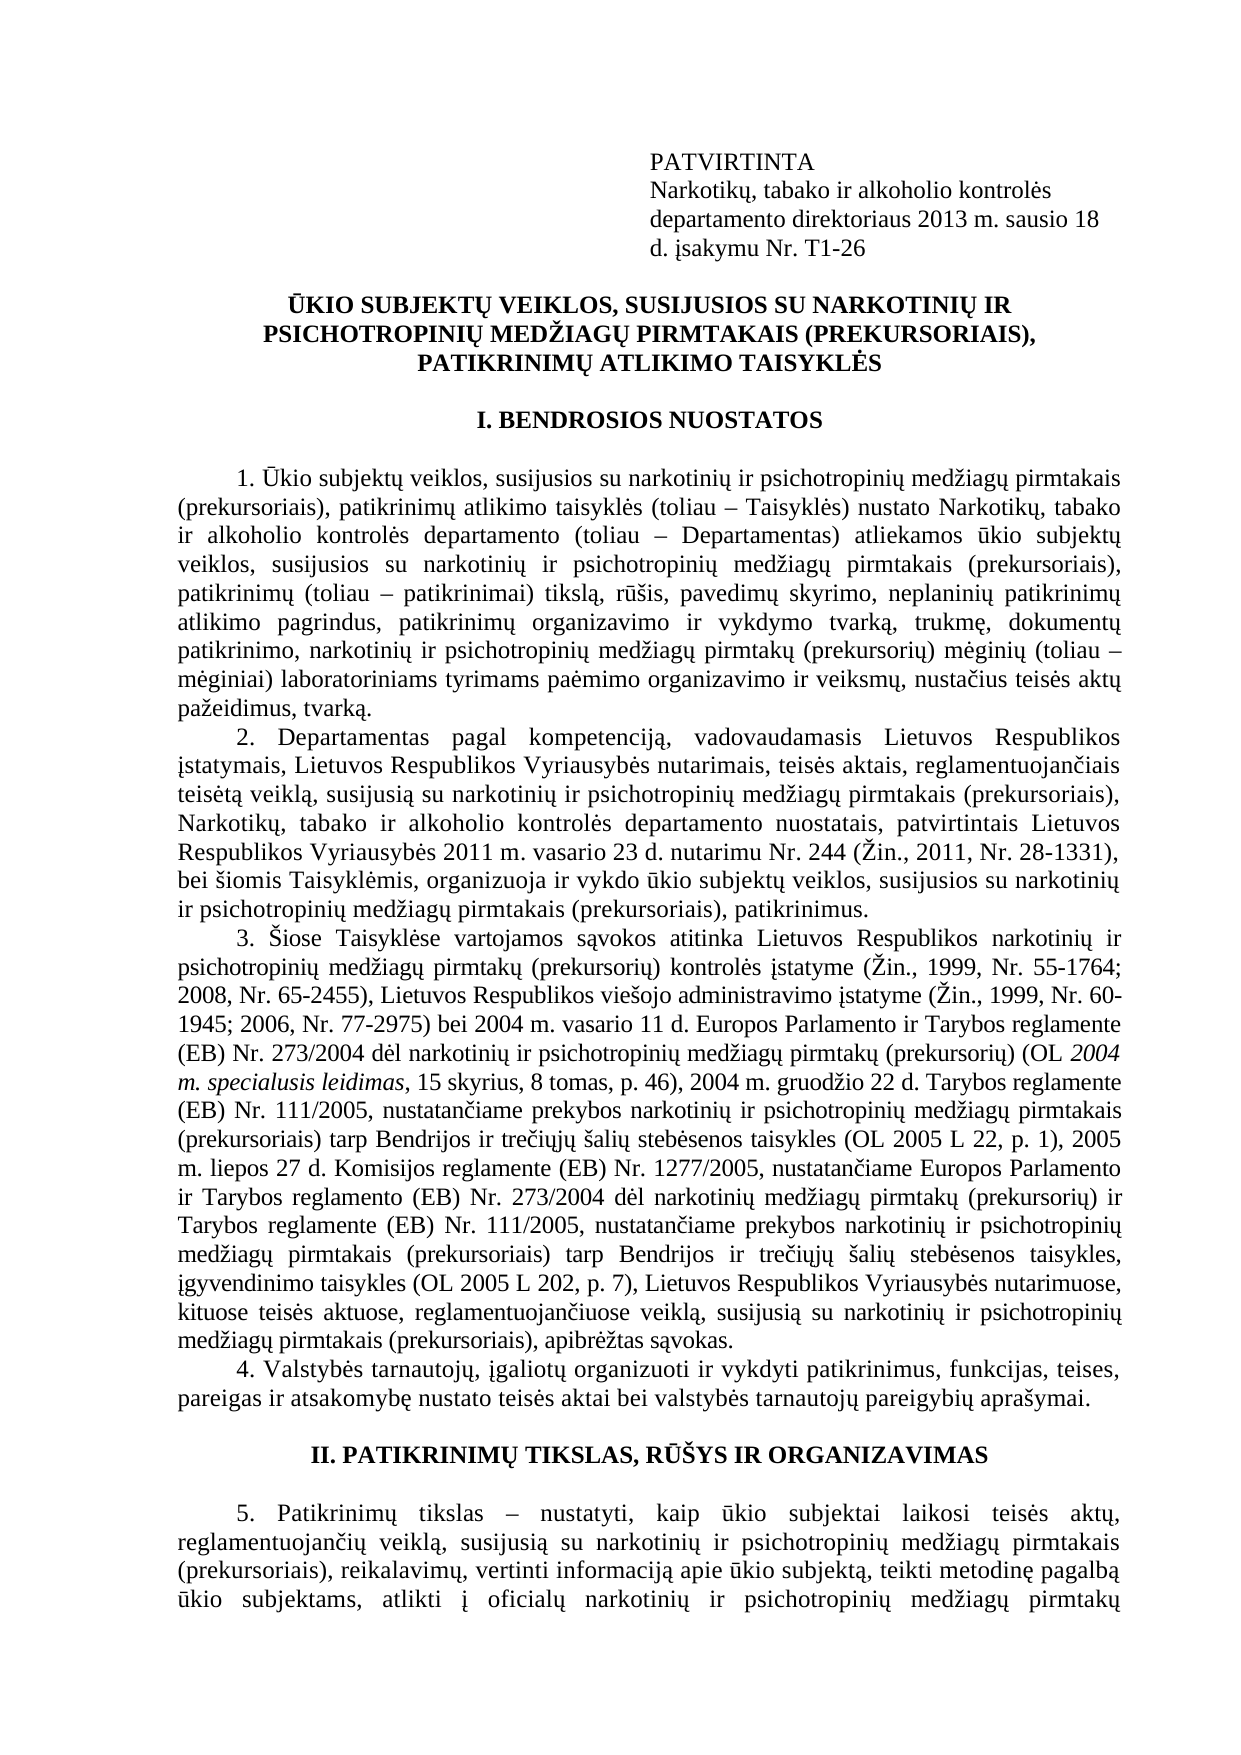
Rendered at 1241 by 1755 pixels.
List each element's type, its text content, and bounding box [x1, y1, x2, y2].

text ūkio Subjektų veiklos, susijusios su narkotinių ir psichotropinių medžiagų pirmtakais (prekursoriais), patikrinimŲ ATLIKIMO TAISYKLĖS [177, 291, 1122, 377]
text 3. Šiose Taisyklėse vartojamos sąvokos atitinka Lietuvos Respublikos narkotinių ir psichotropinių medžiagų pirmtakų (prekursorių) kontrolės įstatyme (Žin., 1999, Nr. 55-1764; 2008, Nr. 65-2455), Lietuvos Respublikos viešojo administravimo įstatyme (Žin., 1999, Nr. 60-1945; 2006, Nr. 77-2975) bei 2004 m. vasario 11 d. Europos Parlamento ir Tarybos reglamente (EB) Nr. 273/2004 dėl narkotinių ir psichotropinių medžiagų pirmtakų (prekursorių) (OL 2004 m. specialusis leidimas, 15 skyrius, 8 tomas, p. 46), 2004 m. gruodžio 22 d. Tarybos reglamente (EB) Nr. 111/2005, nustatančiame prekybos narkotinių ir psichotropinių medžiagų pirmtakais (prekursoriais) tarp Bendrijos ir trečiųjų šalių stebėsenos taisykles (OL 2005 L 22, p. 1), 2005 m. liepos 27 d. Komisijos reglamente (EB) Nr. 1277/2005, nustatančiame Europos Parlamento ir Tarybos reglamento (EB) Nr. 273/2004 dėl narkotinių medžiagų pirmtakų (prekursorių) ir Tarybos reglamente (EB) Nr. 111/2005, nustatančiame prekybos narkotinių ir psichotropinių medžiagų pirmtakais (prekursoriais) tarp Bendrijos ir trečiųjų šalių stebėsenos taisykles, įgyvendinimo taisykles (OL 2005 L 202, p. 7), Lietuvos Respublikos Vyriausybės nutarimuose, kituose teisės aktuose, reglamentuojančiuose veiklą, susijusią su narkotinių ir psichotropinių medžiagų pirmtakais (prekursoriais), apibrėžtas sąvokas. [177, 923, 1122, 1354]
text II. patikrinimų TIKSLAS, RŪŠYS ir organizavimas [177, 1441, 1122, 1469]
text I. BENDROSIOS NUOSTATOS [177, 406, 1122, 434]
text 1. Ūkio subjektų veiklos, susijusios su narkotinių ir psichotropinių medžiagų pirmtakais (prekursoriais), patikrinimų atlikimo taisyklės (toliau – Taisyklės) nustato Narkotikų, tabako ir alkoholio kontrolės departamento (toliau – Departamentas) atliekamos ūkio subjektų veiklos, susijusios su narkotinių ir psichotropinių medžiagų pirmtakais (prekursoriais), patikrinimų (toliau – patikrinimai) tikslą, rūšis, pavedimų skyrimo, neplaninių patikrinimų atlikimo pagrindus, patikrinimų organizavimo ir vykdymo tvarką, trukmę, dokumentų patikrinimo, narkotinių ir psichotropinių medžiagų pirmtakų (prekursorių) mėginių (toliau – mėginiai) laboratoriniams tyrimams paėmimo organizavimo ir veiksmų, nustačius teisės aktų pažeidimus, tvarką. [177, 463, 1122, 722]
text 4. Valstybės tarnautojų, įgaliotų organizuoti ir vykdyti patikrinimus, funkcijas, teises, pareigas ir atsakomybę nustato teisės aktai bei valstybės tarnautojų pareigybių aprašymai. [177, 1354, 1122, 1412]
text 2. Departamentas pagal kompetenciją, vadovaudamasis Lietuvos Respublikos įstatymais, Lietuvos Respublikos Vyriausybės nutarimais, teisės aktais, reglamentuojančiais teisėtą veiklą, susijusią su narkotinių ir psichotropinių medžiagų pirmtakais (prekursoriais), Narkotikų, tabako ir alkoholio kontrolės departamento nuostatais, patvirtintais Lietuvos Respublikos Vyriausybės 2011 m. vasario 23 d. nutarimu Nr. 244 (Žin., 2011, Nr. 28-1331), bei šiomis Taisyklėmis, organizuoja ir vykdo ūkio subjektų veiklos, susijusios su narkotinių ir psichotropinių medžiagų pirmtakais (prekursoriais), patikrinimus. [177, 722, 1122, 923]
text 5. Patikrinimų tikslas – nustatyti, kaip ūkio subjektai laikosi teisės aktų, reglamentuojančių veiklą, susijusią su narkotinių ir psichotropinių medžiagų pirmtakais (prekursoriais), reikalavimų, vertinti informaciją apie ūkio subjektą, teikti metodinę pagalbą ūkio subjektams, atlikti į oficialų narkotinių ir psichotropinių medžiagų pirmtakų [177, 1498, 1122, 1613]
text Narkotikų, tabako ir alkoholio kontrolės departamento direktoriaus 2013 m. sausio 18 d. įsakymu Nr. T1-26 [649, 176, 1122, 262]
text PATVIRTINTA [649, 147, 1122, 176]
